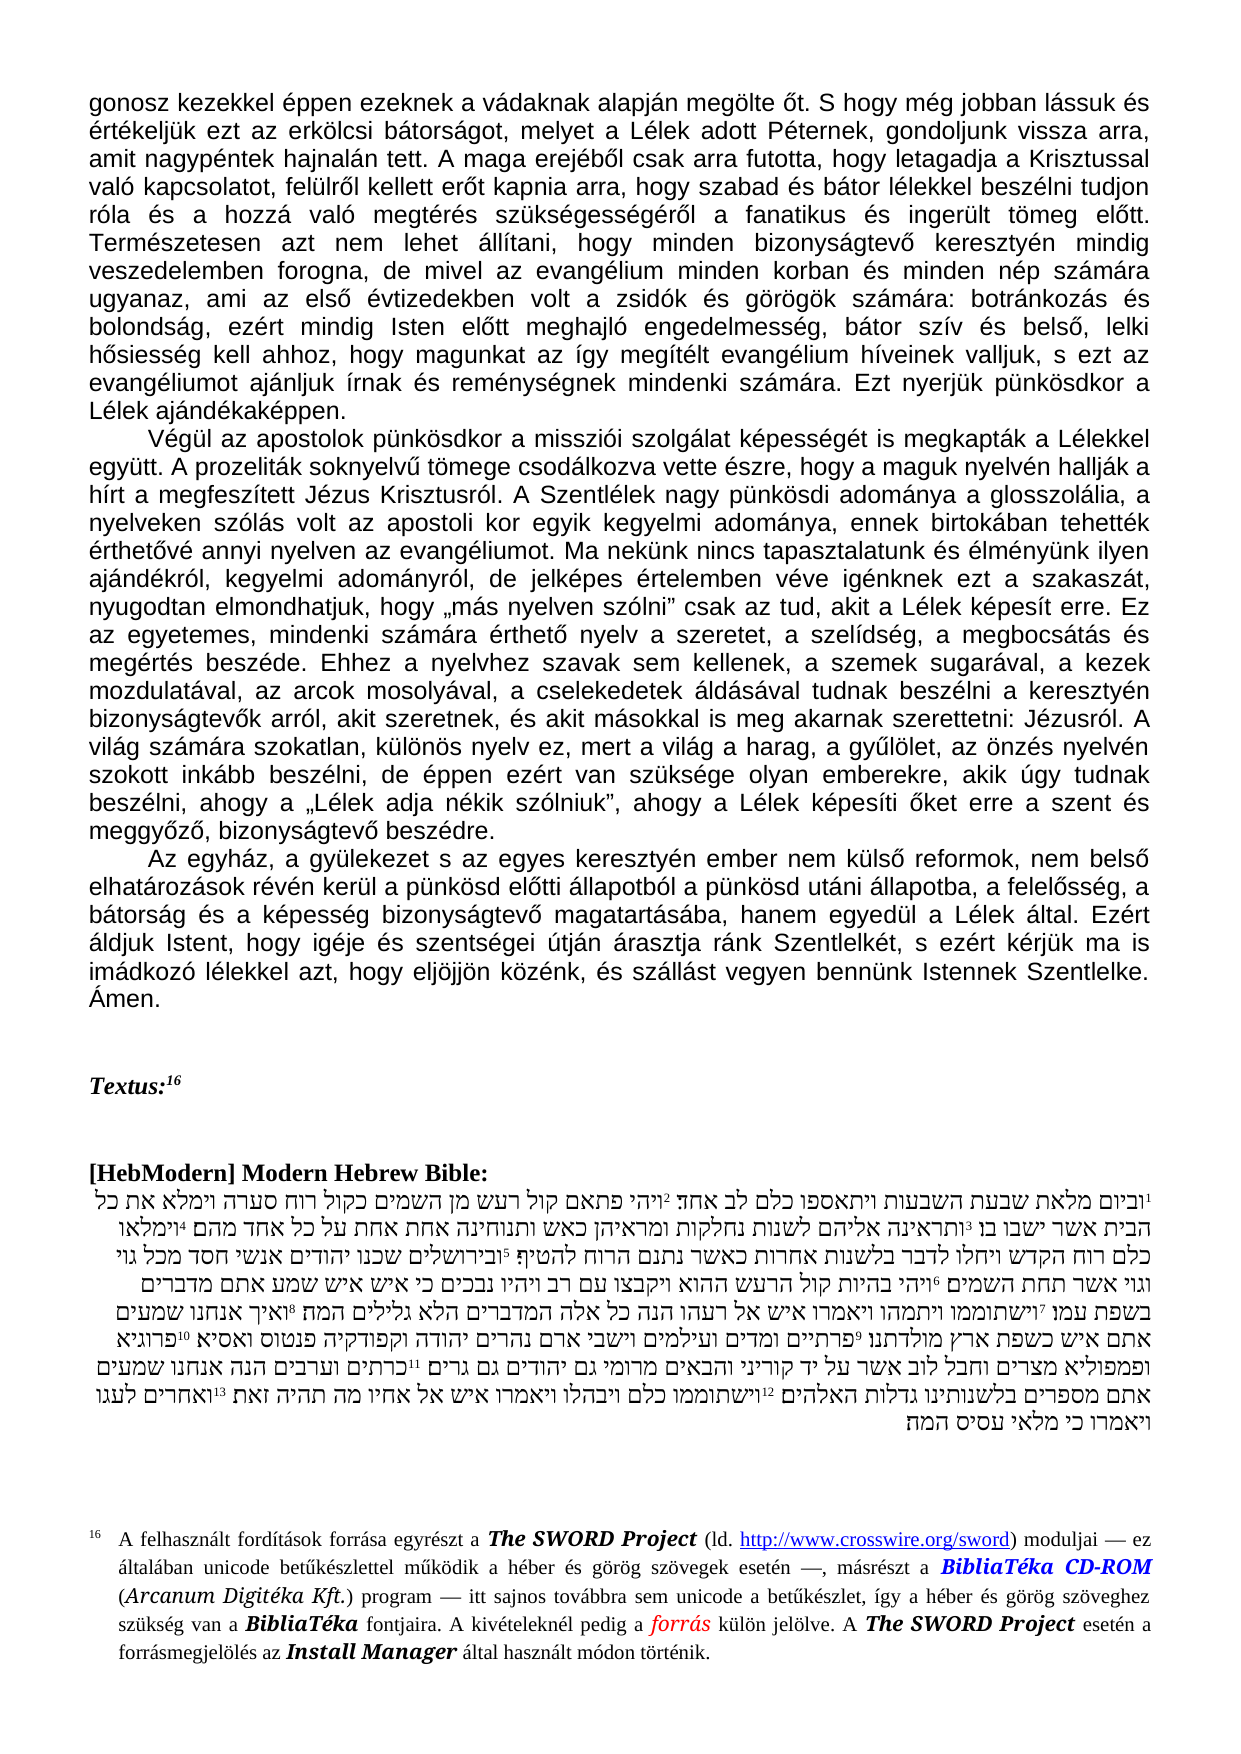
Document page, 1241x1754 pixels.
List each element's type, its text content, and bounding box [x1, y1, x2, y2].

text [HebModern] Modern Hebrew Bible: [88, 1159, 1152, 1187]
text Végül az apostolok pünkösdkor a missziói szolgálat képességét is megkapták a Lélekkel együtt. A prozeliták soknyelvű tömege csodálkozva vette észre, hogy a maguk nyelvén hallják a hírt a megfeszített Jézus Krisztusról. A Szentlélek nagy pünkösdi adománya a glosszolália, a nyelveken szólás volt az apostoli kor egyik kegyelmi adománya, ennek birtokában tehették érthetővé annyi nyelven az evangéliumot. Ma nekünk nincs tapasztalatunk és élményünk ilyen ajándékról, kegyelmi adományról, de jelképes értelemben véve igénknek ezt a szakaszát, nyugodtan elmondhatjuk, hogy „más nyelven szólni” csak az tud, akit a Lélek képesít erre. Ez az egyetemes, mindenki számára érthető nyelv a szeretet, a szelídség, a megbocsátás és megértés beszéde. Ehhez a nyelvhez szavak sem kellenek, a szemek sugarával, a kezek mozdulatával, az arcok mosolyával, a cselekedetek áldásával tudnak beszélni a keresztyén bizonyságtevők arról, akit szeretnek, és akit másokkal is meg akarnak szerettetni: Jézusról. A világ számára szokatlan, különös nyelv ez, mert a világ a harag, a gyűlölet, az önzés nyelvén szokott inkább beszélni, de éppen ezért van szüksége olyan emberekre, akik úgy tudnak beszélni, ahogy a „Lélek adja nékik szólniuk”, ahogy a Lélek képesíti őket erre a szent és meggyőző, bizonyságtevő beszédre. [88, 425, 1152, 845]
text Textus: [88, 1072, 1152, 1100]
text Az egyház, a gyülekezet s az egyes keresztyén ember nem külső reformok, nem belső elhatározások révén kerül a pünkösd előtti állapotból a pünkösd utáni állapotba, a felelősség, a bátorság és a képesség bizonyságtevő magatartásába, hanem egyedül a Lélek által. Ezért áldjuk Istent, hogy igéje és szentségei útján árasztja ránk Szentlelkét, s ezért kérjük ma is imádkozó lélekkel azt, hogy eljöjjön közénk, és szállást vegyen bennünk Istennek Szentlelke. Ámen. [88, 845, 1152, 1013]
text A felhasznált fordítások forrása egyrészt a The SWORD Project (ld. http://www.crosswire.org/sword) moduljai — ez általában unicode betűkészlettel működik a héber és görög szövegek esetén —, másrészt a BibliaTéka CD-ROM (Arcanum Digitéka Kft.) program — itt sajnos továbbra sem unicode a betűkészlet, így a héber és görög szöveghez szükség van a BibliaTéka fontjaira. A kivételeknél pedig a forrás külön jelölve. A The SWORD Project esetén a forrásmegjelölés az Install Manager által használt módon történik. [88, 1524, 1152, 1665]
text 1וביום מלאת שבעת השבעות ויתאספו כלם לב אחד׃ 2ויהי פתאם קול רעש מן השמים כקול רוח סערה וימלא את כל הבית אשר ישבו בו׃ 3ותראינה אליהם לשנות נחלקות ומראיהן כאש ותנוחינה אחת אחת על כל אחד מהם׃ 4וימלאו כלם רוח הקדש ויחלו לדבר בלשנות אחרות כאשר נתנם הרוח להטיף׃ 5ובירושלים שכנו יהודים אנשי חסד מכל גוי וגוי אשר תחת השמים׃ 6ויהי בהיות קול הרעש ההוא ויקבצו עם רב ויהיו נבכים כי איש איש שמע אתם מדברים בשפת עמו׃ 7וישתוממו ויתמהו ויאמרו איש אל רעהו הנה כל אלה המדברים הלא גלילים המה׃ 8ואיך אנחנו שמעים אתם איש כשפת ארץ מולדתנו׃ 9פרתיים ומדים ועילמים וישבי ארם נהרים יהודה וקפודקיה פנטוס ואסיא׃ 10פרוגיא ופמפוליא מצרים וחבל לוב אשר על יד קוריני והבאים מרומי גם יהודים גם גרים׃ 11כרתים וערבים הנה אנחנו שמעים אתם מספרים בלשנותינו גדלות האלהים׃ 12וישתוממו כלם ויבהלו ויאמרו איש אל אחיו מה תהיה זאת׃ 13ואחרים לעגו ויאמרו כי מלאי עסיס המה׃ [88, 1187, 1152, 1436]
text gonosz kezekkel éppen ezeknek a vádaknak alapján megölte őt. S hogy még jobban lássuk és értékeljük ezt az erkölcsi bátorságot, melyet a Lélek adott Péternek, gondoljunk vissza arra, amit nagypéntek hajnalán tett. A maga erejéből csak arra futotta, hogy letagadja a Krisztussal való kapcsolatot, felülről kellett erőt kapnia arra, hogy szabad és bátor lélekkel beszélni tudjon róla és a hozzá való megtérés szükségességéről a fanatikus és ingerült tömeg előtt. Természetesen azt nem lehet állítani, hogy minden bizonyságtevő keresztyén mindig veszedelemben forogna, de mivel az evangélium minden korban és minden nép számára ugyanaz, ami az első évtizedekben volt a zsidók és görögök számára: botránkozás és bolondság, ezért mindig Isten előtt meghajló engedelmesség, bátor szív és belső, lelki hősiesség kell ahhoz, hogy magunkat az így megítélt evangélium híveinek valljuk, s ezt az evangéliumot ajánljuk írnak és reménységnek mindenki számára. Ezt nyerjük pünkösdkor a Lélek ajándékaképpen. [88, 88, 1152, 425]
